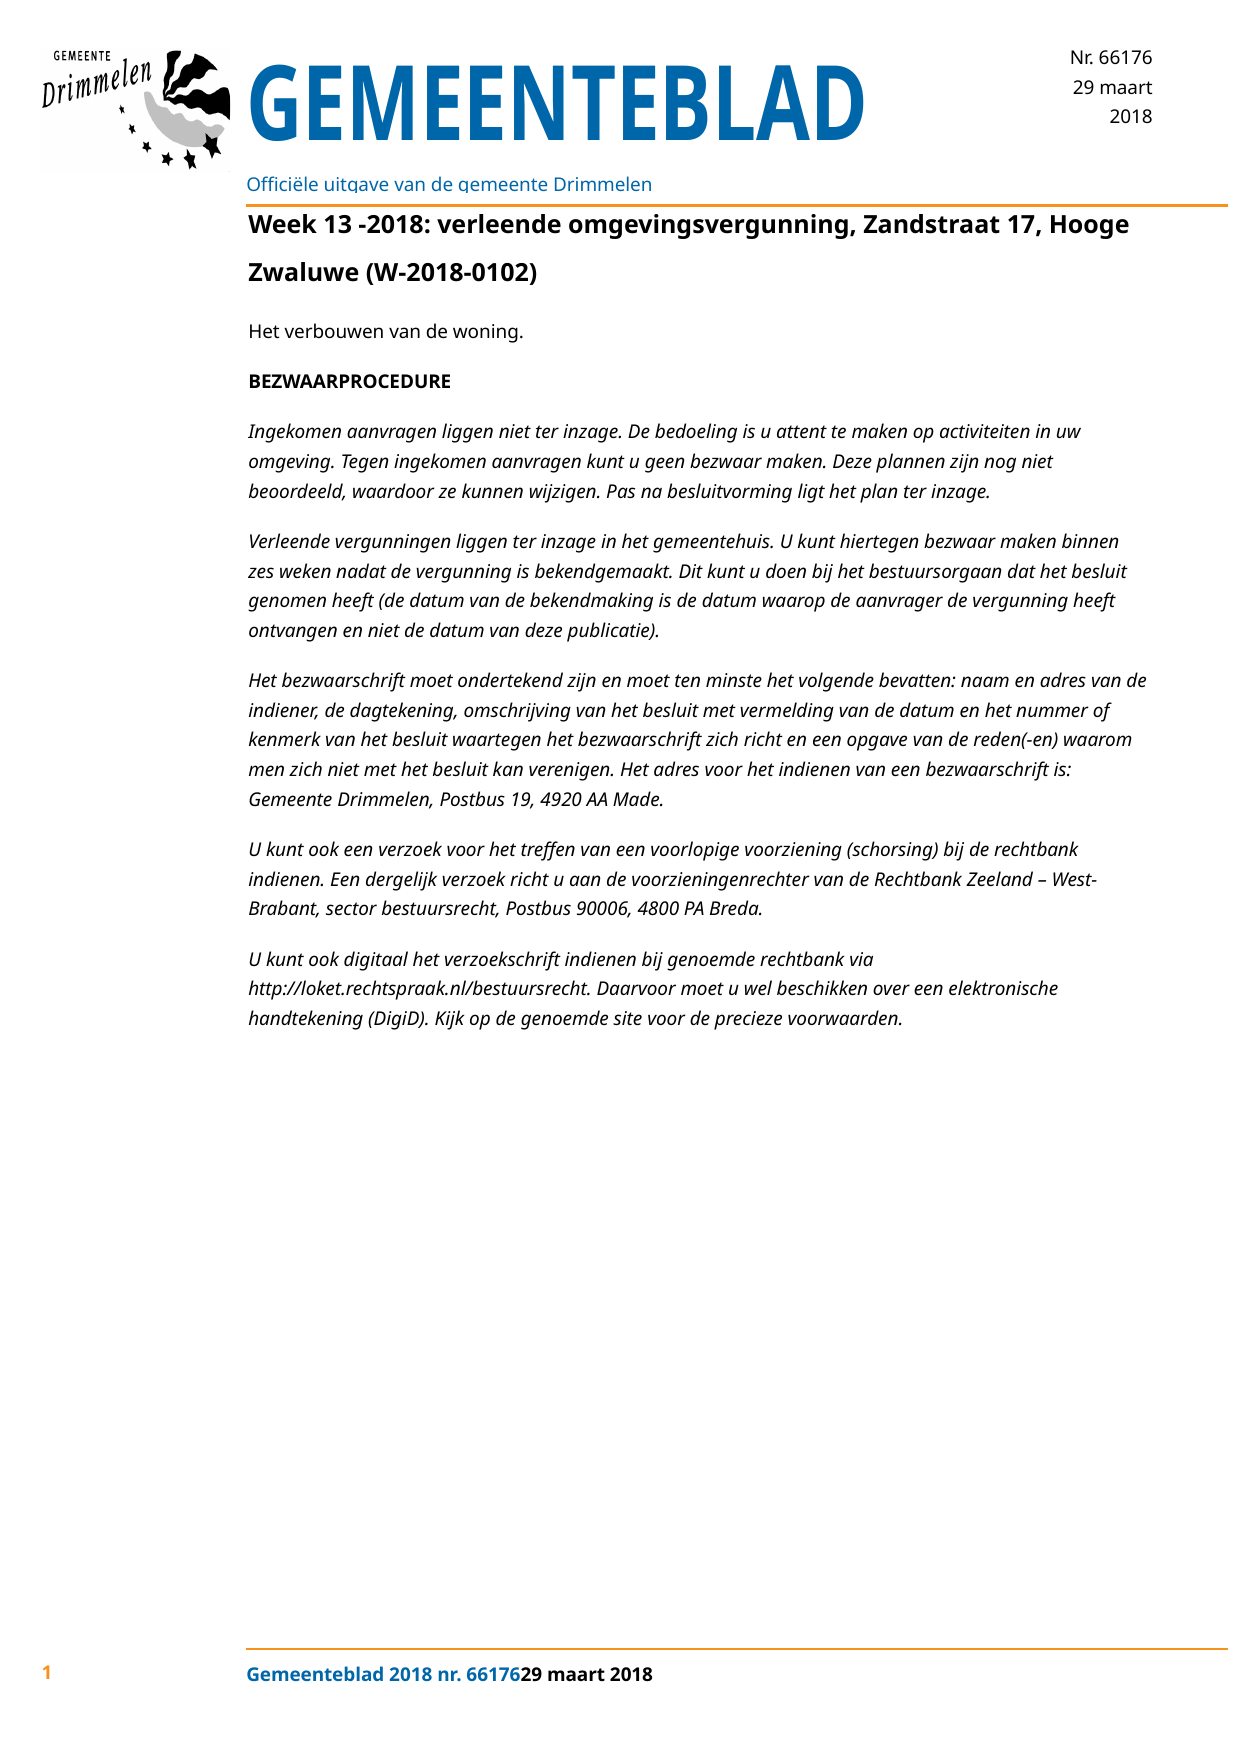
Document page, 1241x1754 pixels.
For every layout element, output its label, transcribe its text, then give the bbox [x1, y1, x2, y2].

text Verleende vergunningen liggen ter inzage in het gemeentehuis. U kunt hiertegen bezwaar maken binnen zes weken nadat de vergunning is bekendgemaakt. Dit kunt u doen bij het bestuursorgaan dat het besluit genomen heeft (de datum van de bekendmaking is de datum waarop de aanvrager de vergunning heeft ontvangen en niet de datum van deze publicatie). [248, 528, 1152, 643]
picture [41, 47, 231, 172]
text BEZWAARPROCEDURE [248, 368, 1152, 394]
text Het verbouwen van de woning. [248, 318, 1152, 344]
text U kunt ook een verzoek voor het treffen van een voorlopige voorziening (schorsing) bij de rechtbank indienen. Een dergelijk verzoek richt u aan de voorzieningenrechter van de Rechtbank Zeeland – West-Brabant, sector bestuursrecht, Postbus 90006, 4800 PA Breda. [248, 836, 1152, 921]
text Het bezwaarschrift moet ondertekend zijn en moet ten minste het volgende bevatten: naam en adres van de indiener, de dagtekening, omschrijving van het besluit met vermelding van de datum en het nummer of kenmerk van het besluit waartegen het bezwaarschrift zich richt en een opgave van de reden(-en) waarom men zich niet met het besluit kan verenigen. Het adres voor het indienen van een bezwaarschrift is: Gemeente Drimmelen, Postbus 19, 4920 AA Made. [248, 667, 1152, 812]
text Week 13 -2018: verleende omgevingsvergunning, Zandstraat 17, Hooge Zwaluwe (W-2018-0102) [248, 207, 1152, 288]
text U kunt ook digitaal het verzoekschrift indienen bij genoemde rechtbank via http://loket.rechtspraak.nl/bestuursrecht. Daarvoor moet u wel beschikken over een elektronische handtekening (DigiD). Kijk op de genoemde site voor de precieze voorwaarden. [248, 946, 1152, 1031]
text Ingekomen aanvragen liggen niet ter inzage. De bedoeling is u attent te maken op activiteiten in uw omgeving. Tegen ingekomen aanvragen kunt u geen bezwaar maken. Deze plannen zijn nog niet beoordeeld, waardoor ze kunnen wijzigen. Pas na besluitvorming ligt het plan ter inzage. [248, 419, 1152, 504]
